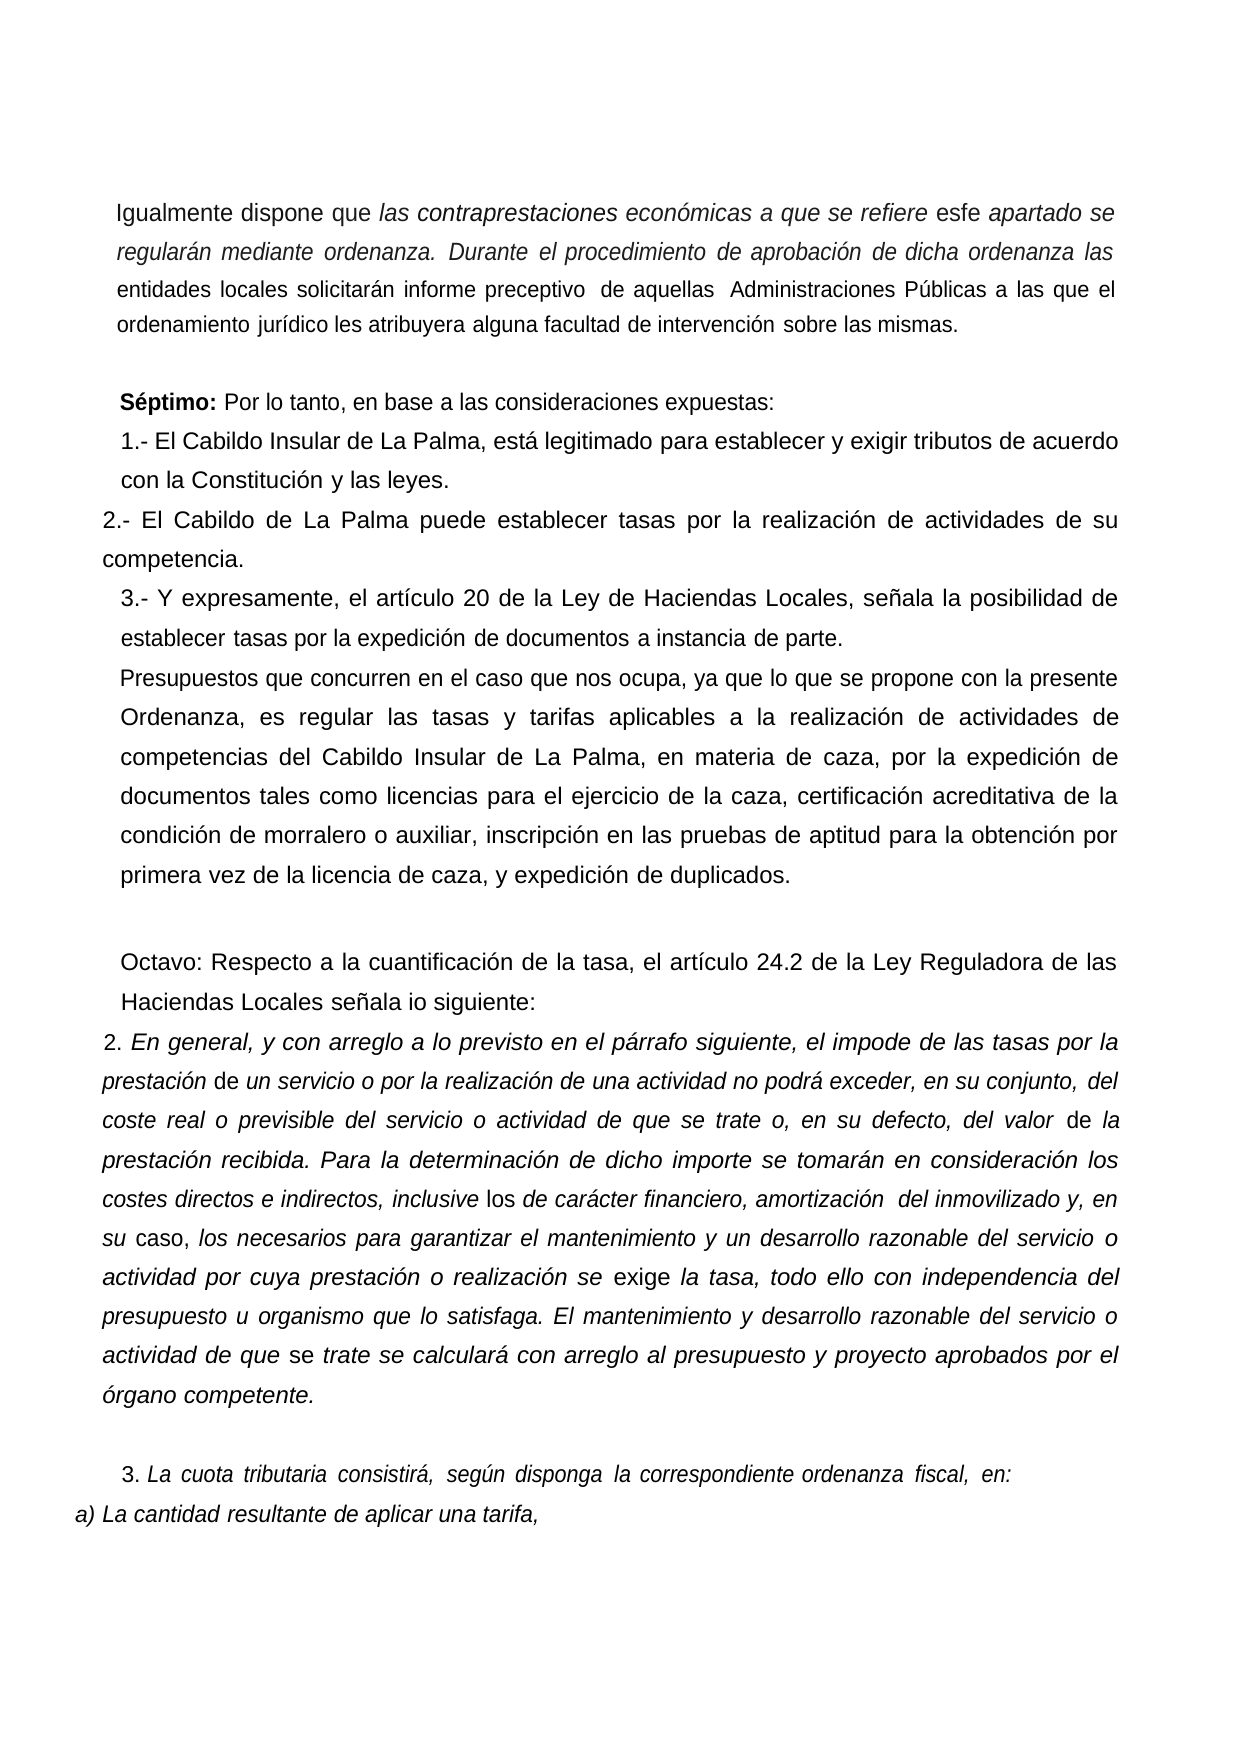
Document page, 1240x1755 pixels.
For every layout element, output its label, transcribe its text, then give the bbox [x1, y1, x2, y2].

subtitle Presupuestos que concurren en el caso que nos ocupa, ya que lo que se propone con la presente Ordenanza, es regular las tasas y tarifas aplicables a la realización de actividades de competencias del Cabildo Insular de La Palma, en materia de caza, por la expedición de documentos tales como licencias para el ejercicio de la caza, certificación acreditativa de la condición de morralero o auxiliar, inscripción en las pruebas de aptitud para la obtención por primera vez de la licencia de caza, y expedición de duplicados. [119, 664, 1120, 888]
subtitle 2.- El Cabildo de La Palma puede establecer tasas por la realización de actividades de su competencia. [102, 506, 1120, 572]
text Igualmente dispone que las contraprestaciones económicas a que se refiere esfe apartado se regularán mediante ordenanza. Durante el procedimiento de aprobación de dicha ordenanza las entidades locales solicitarán informe preceptivo de aquellas Administraciones Públicas a las que el ordenamiento jurídico les atribuyera alguna facultad de intervención sobre las mismas. [116, 198, 1115, 338]
list La cuota tributaria consistirá, según disponga la correspondiente ordenanza fiscal, en: [121, 1459, 1135, 1487]
list En general, y con arreglo a lo previsto en el párrafo siguiente, el impode de las tasas por la prestación de un servicio o por la realización de una actividad no podrá exceder, en su conjunto, del coste real o previsible del servicio o actividad de que se trate o, en su defecto, del valor de la prestación recibida. Para la determinación de dicho importe se tomarán en consideración los costes directos e indirectos, inclusive los de carácter financiero, amortización del inmovilizado y, en su caso, los necesarios para garantizar el mantenimiento y un desarrollo razonable del servicio o actividad por cuya prestación o realización se exige la tasa, todo ello con independencia del presupuesto u organismo que lo satisfaga. El mantenimiento y desarrollo razonable del servicio o actividad de que se trate se calculará con arreglo al presupuesto y proyecto aprobados por el órgano competente. [102, 1028, 1120, 1408]
list La cantidad resultante de aplicar una tarifa, [75, 1499, 1135, 1527]
text Octavo: Respecto a la cuantificación de la tasa, el artículo 24.2 de la Ley Reguladora de las Haciendas Locales señala io siguiente: [120, 948, 1119, 1016]
text 1.- El Cabildo Insular de La Palma, está legitimado para establecer y exigir tributos de acuerdo con la Constitución y las leyes. [120, 427, 1119, 494]
subtitle Séptimo: Por lo tanto, en base a las consideraciones expuestas: [119, 387, 1135, 415]
text 3.- Y expresamente, el artículo 20 de la Ley de Haciendas Locales, señala la posibilidad de establecer tasas por la expedición de documentos a instancia de parte. [120, 584, 1119, 652]
